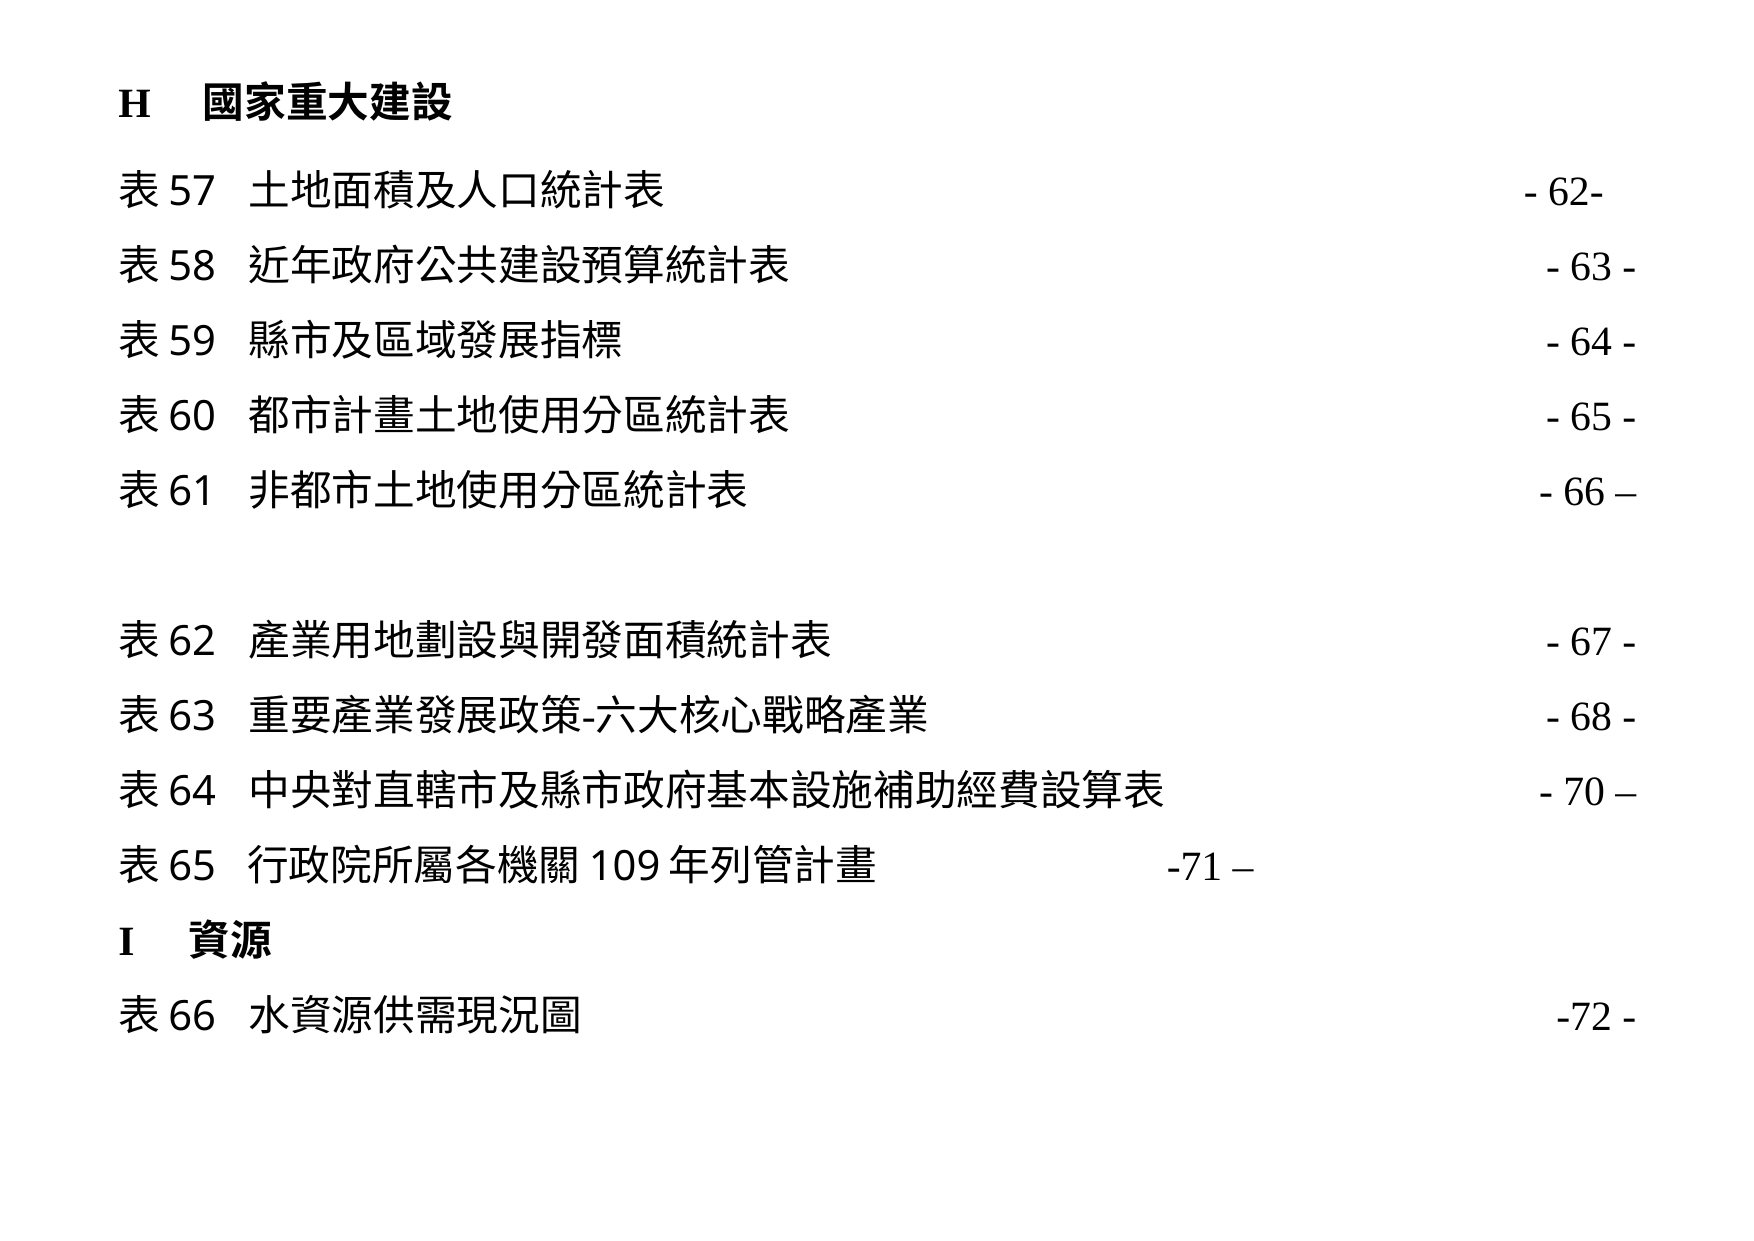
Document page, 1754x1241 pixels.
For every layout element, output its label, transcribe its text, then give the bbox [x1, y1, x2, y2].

text 表65 行政院所屬各機關109年列管計畫 -71 – [118, 824, 1636, 899]
text 表57 土地面積及人口統計表 - 62- [118, 149, 1621, 224]
text 表64 中央對直轄市及縣市政府基本設施補助經費設算表 - 70 – [118, 749, 1636, 824]
text 表66 水資源供需現況圖 -72 - [118, 974, 1636, 1049]
text 表60 都市計畫土地使用分區統計表 - 65 - [118, 374, 1636, 449]
text 表63 重要產業發展政策-六大核心戰略產業 - 68 - [118, 674, 1636, 749]
text 表62 產業用地劃設與開發面積統計表 - 67 - [118, 599, 1636, 674]
text 表61 非都市土地使用分區統計表 - 66 – [118, 449, 1636, 524]
text 表58 近年政府公共建設預算統計表 - 63 - [118, 224, 1636, 299]
text H 國家重大建設 [118, 62, 1636, 137]
text 表59 縣市及區域發展指標 - 64 - [118, 299, 1636, 374]
text I 資源 [118, 899, 1636, 974]
